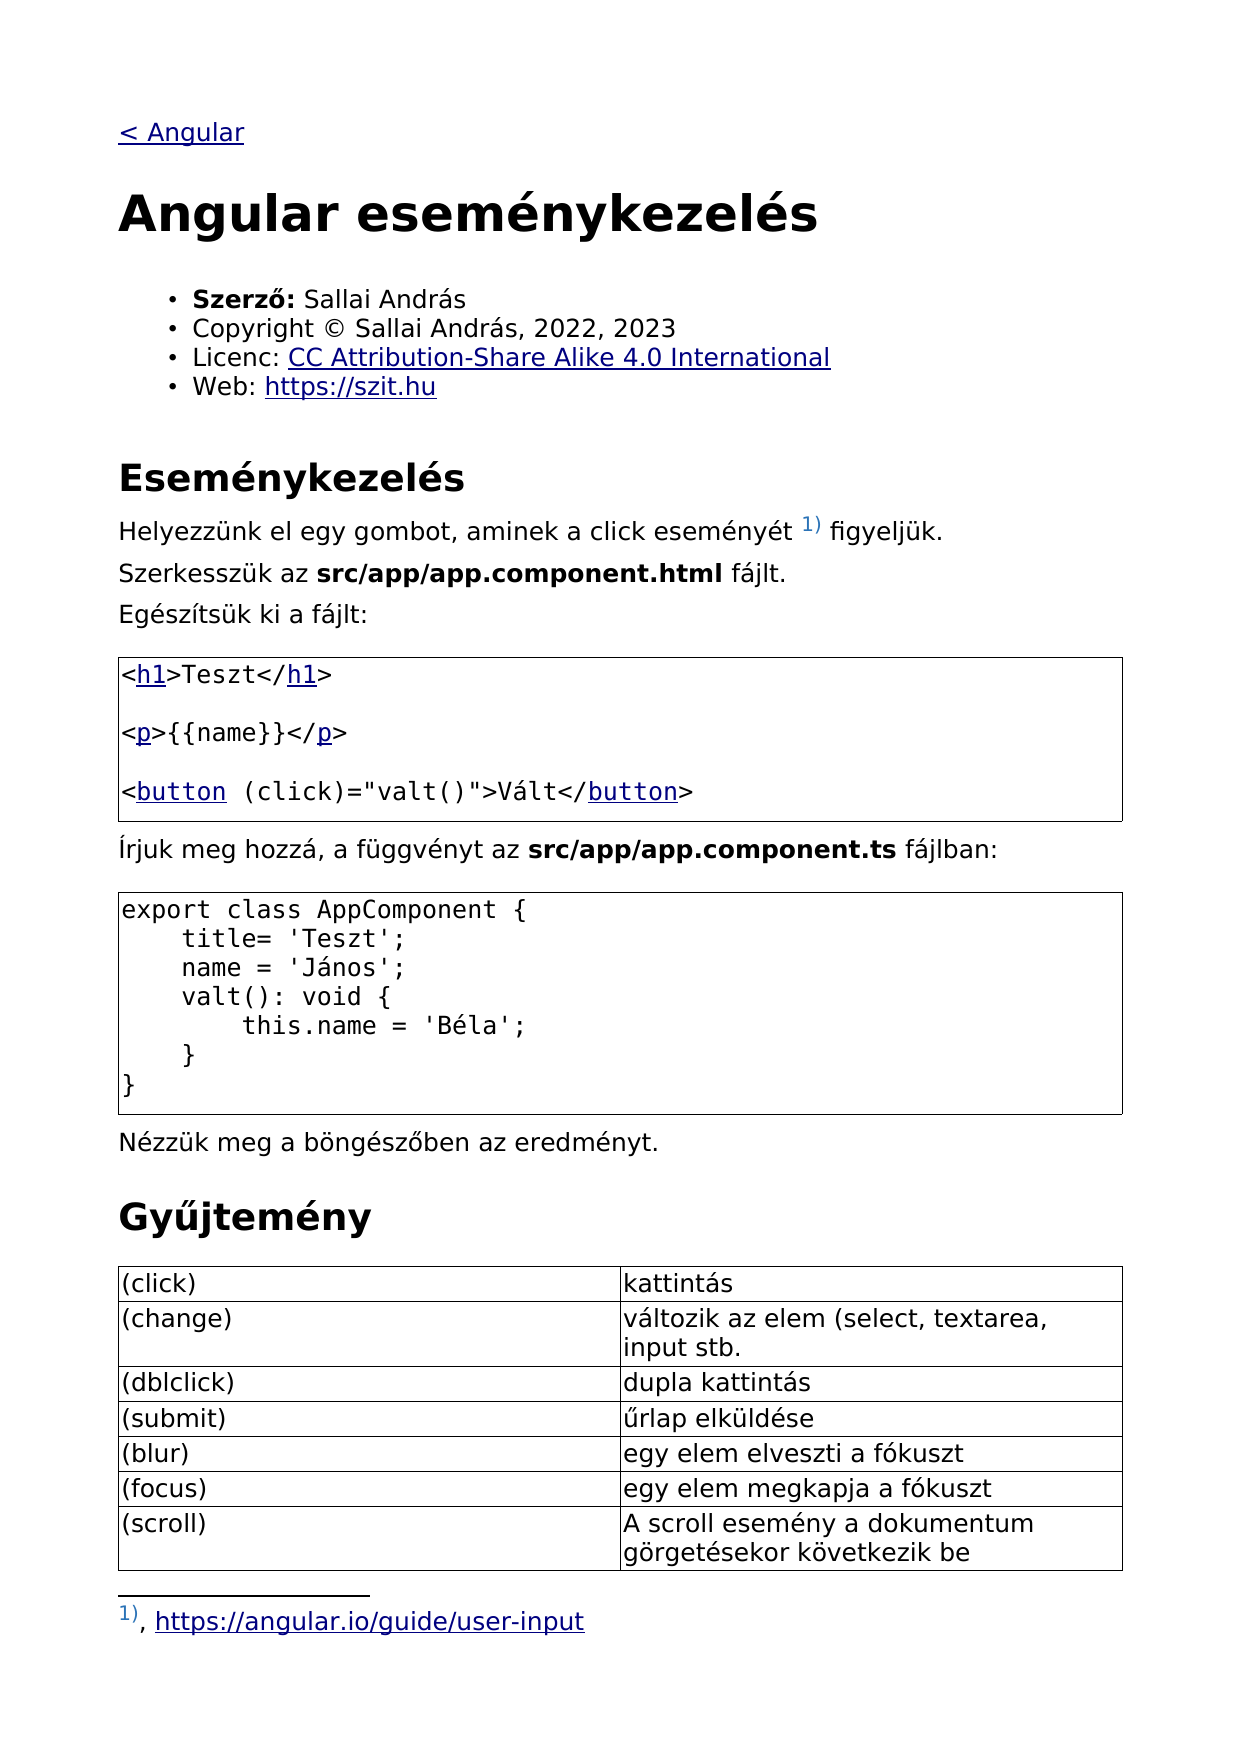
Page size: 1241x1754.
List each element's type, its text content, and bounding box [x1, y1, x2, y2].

table_header kattintás [621, 1267, 1122, 1301]
table_cell A scroll esemény a dokumentum görgetésekor következik be [621, 1507, 1122, 1570]
list Web: https://szit.hu [177, 372, 1122, 402]
table_cell (scroll) [119, 1507, 620, 1570]
table_cell (dblclick) [119, 1367, 620, 1401]
list Szerző: Sallai András [177, 285, 1122, 314]
list Licenc: CC Attribution-Share Alike 4.0 International [177, 343, 1122, 372]
subtitle Angular eseménykezelés [118, 185, 1122, 243]
text Írjuk meg hozzá, a függvényt az src/app/app.component.ts fájlban: [118, 835, 1122, 864]
table_header <h1>Teszt</h1> <p>{{name}}</p> <button (click)="valt()">Vált</button> [119, 658, 1122, 821]
table_cell egy elem megkapja a fókuszt [621, 1472, 1122, 1506]
table_cell űrlap elküldése [621, 1402, 1122, 1436]
table_cell (focus) [119, 1472, 620, 1506]
table_cell változik az elem (select, textarea, input stb. [621, 1302, 1122, 1366]
table_cell (change) [119, 1302, 620, 1366]
subtitle Gyűjtemény [118, 1195, 1122, 1239]
text Nézzük meg a böngészőben az eredményt. [118, 1129, 1122, 1158]
text Szerkesszük az src/app/app.component.html fájlt. [118, 559, 1122, 588]
table_cell dupla kattintás [621, 1367, 1122, 1401]
subtitle Eseménykezelés [118, 456, 1122, 500]
table_cell egy elem elveszti a fókuszt [621, 1437, 1122, 1471]
text < Angular [118, 118, 1122, 147]
table_header export class AppComponent { title= 'Teszt'; name = 'János'; valt(): void { this.name = 'Béla'; } } [119, 893, 1122, 1114]
table_cell (submit) [119, 1402, 620, 1436]
list Copyright © Sallai András, 2022, 2023 [177, 314, 1122, 343]
table_header (click) [119, 1267, 620, 1301]
text Egészítsük ki a fájlt: [118, 601, 1122, 630]
text , https://angular.io/guide/user-input [118, 1602, 1122, 1636]
text Helyezzünk el egy gombot, aminek a click eseményét figyeljük. [118, 512, 1122, 546]
table_cell (blur) [119, 1437, 620, 1471]
